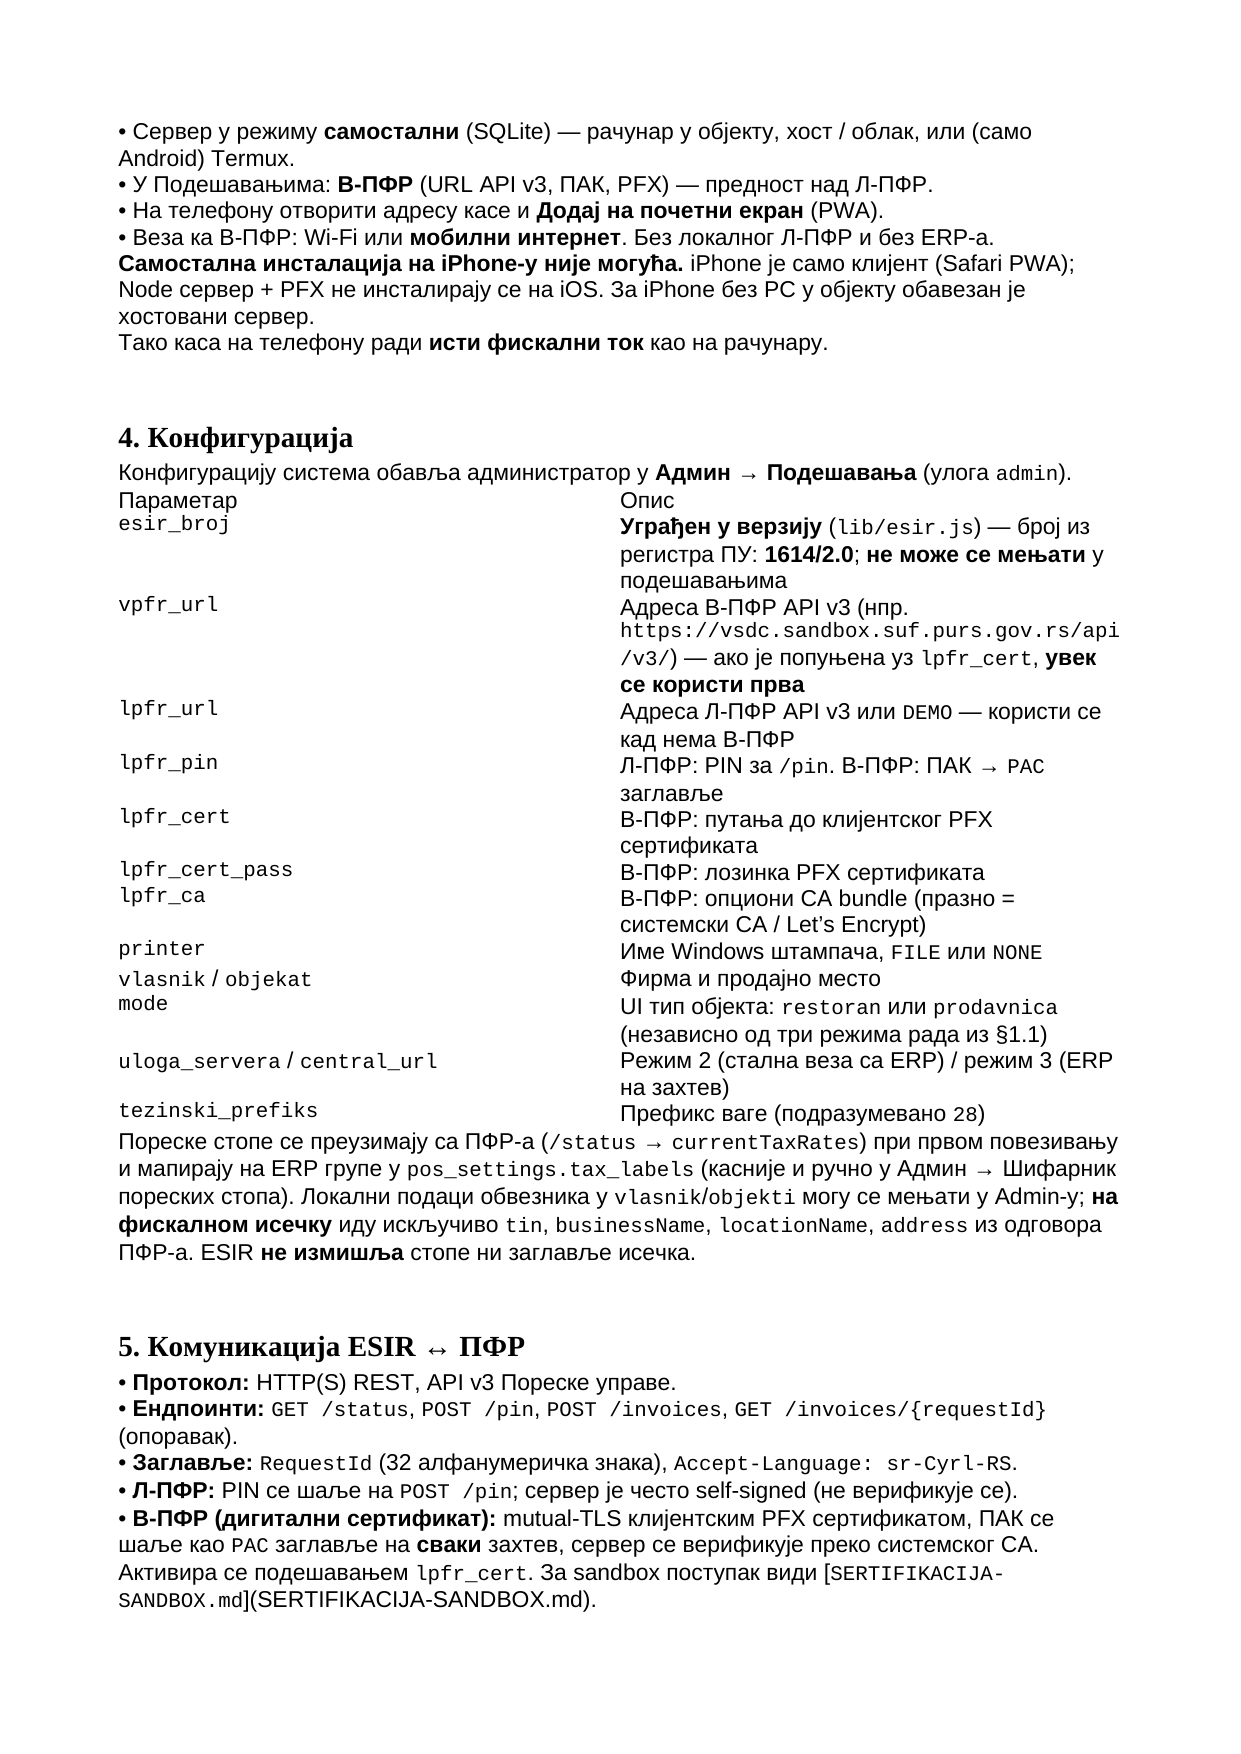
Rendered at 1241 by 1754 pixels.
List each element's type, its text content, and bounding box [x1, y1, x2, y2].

table_header Опис [620, 487, 1122, 513]
table_cell Л-ПФР: PIN за /pin. В-ПФР: ПАК → PAC заглавље [620, 752, 1122, 806]
table_cell tezinski_prefiks [118, 1100, 620, 1128]
table_cell Режим 2 (стална веза са ERP) / режим 3 (ERP на захтев) [620, 1047, 1122, 1100]
table_cell lpfr_pin [118, 752, 620, 806]
text шаље као PAC заглавље на сваки захтев, сервер се верификује преко системског CA. Активира се подешавањем lpfr_cert. За sandbox поступак види [SERTIFIKACIJA-SANDBOX.md](SERTIFIKACIJA-SANDBOX.md). [118, 1531, 1122, 1614]
table_cell lpfr_cert_pass [118, 859, 620, 885]
table_cell Адреса В-ПФР API v3 (нпр. https://vsdc.sandbox.suf.purs.gov.rs/api/v3/) — ако је попуњена уз lpfr_cert, увек се користи прва [620, 594, 1122, 698]
table_cell UI тип објекта: restoran или prodavnica (независно од три режима рада из §1.1) [620, 993, 1122, 1047]
table_cell Префикс ваге (подразумевано 28) [620, 1100, 1122, 1128]
table_cell mode [118, 993, 620, 1047]
table_cell vlasnik / objekat [118, 965, 620, 993]
table_cell esir_broj [118, 513, 620, 594]
text Конфигурацију система обавља администратор у Админ → Подешавања (улога admin). [118, 459, 1122, 487]
table_cell В-ПФР: опциони CA bundle (празно = системски CA / Let’s Encrypt) [620, 885, 1122, 938]
table_header Параметар [118, 487, 620, 513]
text • На телефону отворити адресу касе и Додај на почетни екран (PWA). [118, 197, 1122, 223]
table_cell vpfr_url [118, 594, 620, 698]
table_cell Име Windows штампача, FILE или NONE [620, 938, 1122, 965]
table_cell Уграђен у верзију (lib/esir.js) — број из регистра ПУ: 1614/2.0; не може се мењати у подешавањима [620, 513, 1122, 594]
text Node сервер + PFX не инсталирају се на iOS. За iPhone без PC у објекту обавезан је хостовани сервер. [118, 276, 1122, 329]
text Тако каса на телефону ради исти фискални ток као на рачунару. [118, 329, 1122, 355]
subtitle 5. Комуникација ESIR ↔ ПФР [118, 1329, 1122, 1363]
table_cell lpfr_ca [118, 885, 620, 938]
text • Ендпоинти: GET /status, POST /pin, POST /invoices, GET /invoices/{requestId} (опоравак). [118, 1395, 1122, 1449]
text Пореске стопе се преузимају са ПФР-а (/status → currentTaxRates) при првом повезивању и мапирају на ERP групе у pos_settings.tax_labels (касније и ручно у Админ → Шифарник пореских стопа). Локални подаци обвезника у vlasnik/objekti могу се мењати у Admin-у; на фискалном исечку иду искључиво tin, businessName, locationName, address из одговора ПФР-а. ESIR не измишља стопе ни заглавље исечка. [118, 1128, 1122, 1265]
text • Заглавље: RequestId (32 алфанумеричка знака), Accept-Language: sr-Cyrl-RS. [118, 1449, 1122, 1477]
table_cell lpfr_url [118, 698, 620, 752]
text Самостална инсталација на iPhone-у није могућа. iPhone је само клијент (Safari PWA); [118, 250, 1122, 276]
text • Сервер у режиму самостални (SQLite) — рачунар у објекту, хост / облак, или (само Android) Termux. [118, 118, 1122, 171]
table_cell В-ПФР: путања до клијентског PFX сертификата [620, 806, 1122, 859]
table_cell printer [118, 938, 620, 965]
table_cell uloga_servera / central_url [118, 1047, 620, 1100]
table_cell Фирма и продајно место [620, 965, 1122, 993]
table_cell Адреса Л-ПФР API v3 или DEMO — користи се кад нема В-ПФР [620, 698, 1122, 752]
table_cell lpfr_cert [118, 806, 620, 859]
text • В-ПФР (дигитални сертификат): mutual-TLS клијентским PFX сертификатом, ПАК се [118, 1504, 1122, 1531]
text • Веза ка В-ПФР: Wi‑Fi или мобилни интернет. Без локалног Л-ПФР и без ERP-а. [118, 223, 1122, 250]
text • Протокол: HTTP(S) REST, API v3 Пореске управе. [118, 1369, 1122, 1395]
table_cell В-ПФР: лозинка PFX сертификата [620, 859, 1122, 885]
text • Л-ПФР: PIN се шаље на POST /pin; сервер је често self-signed (не верификује се). [118, 1477, 1122, 1504]
subtitle 4. Конфигурација [118, 420, 1122, 453]
text • У Подешавањима: В-ПФР (URL API v3, ПАК, PFX) — предност над Л-ПФР. [118, 171, 1122, 197]
